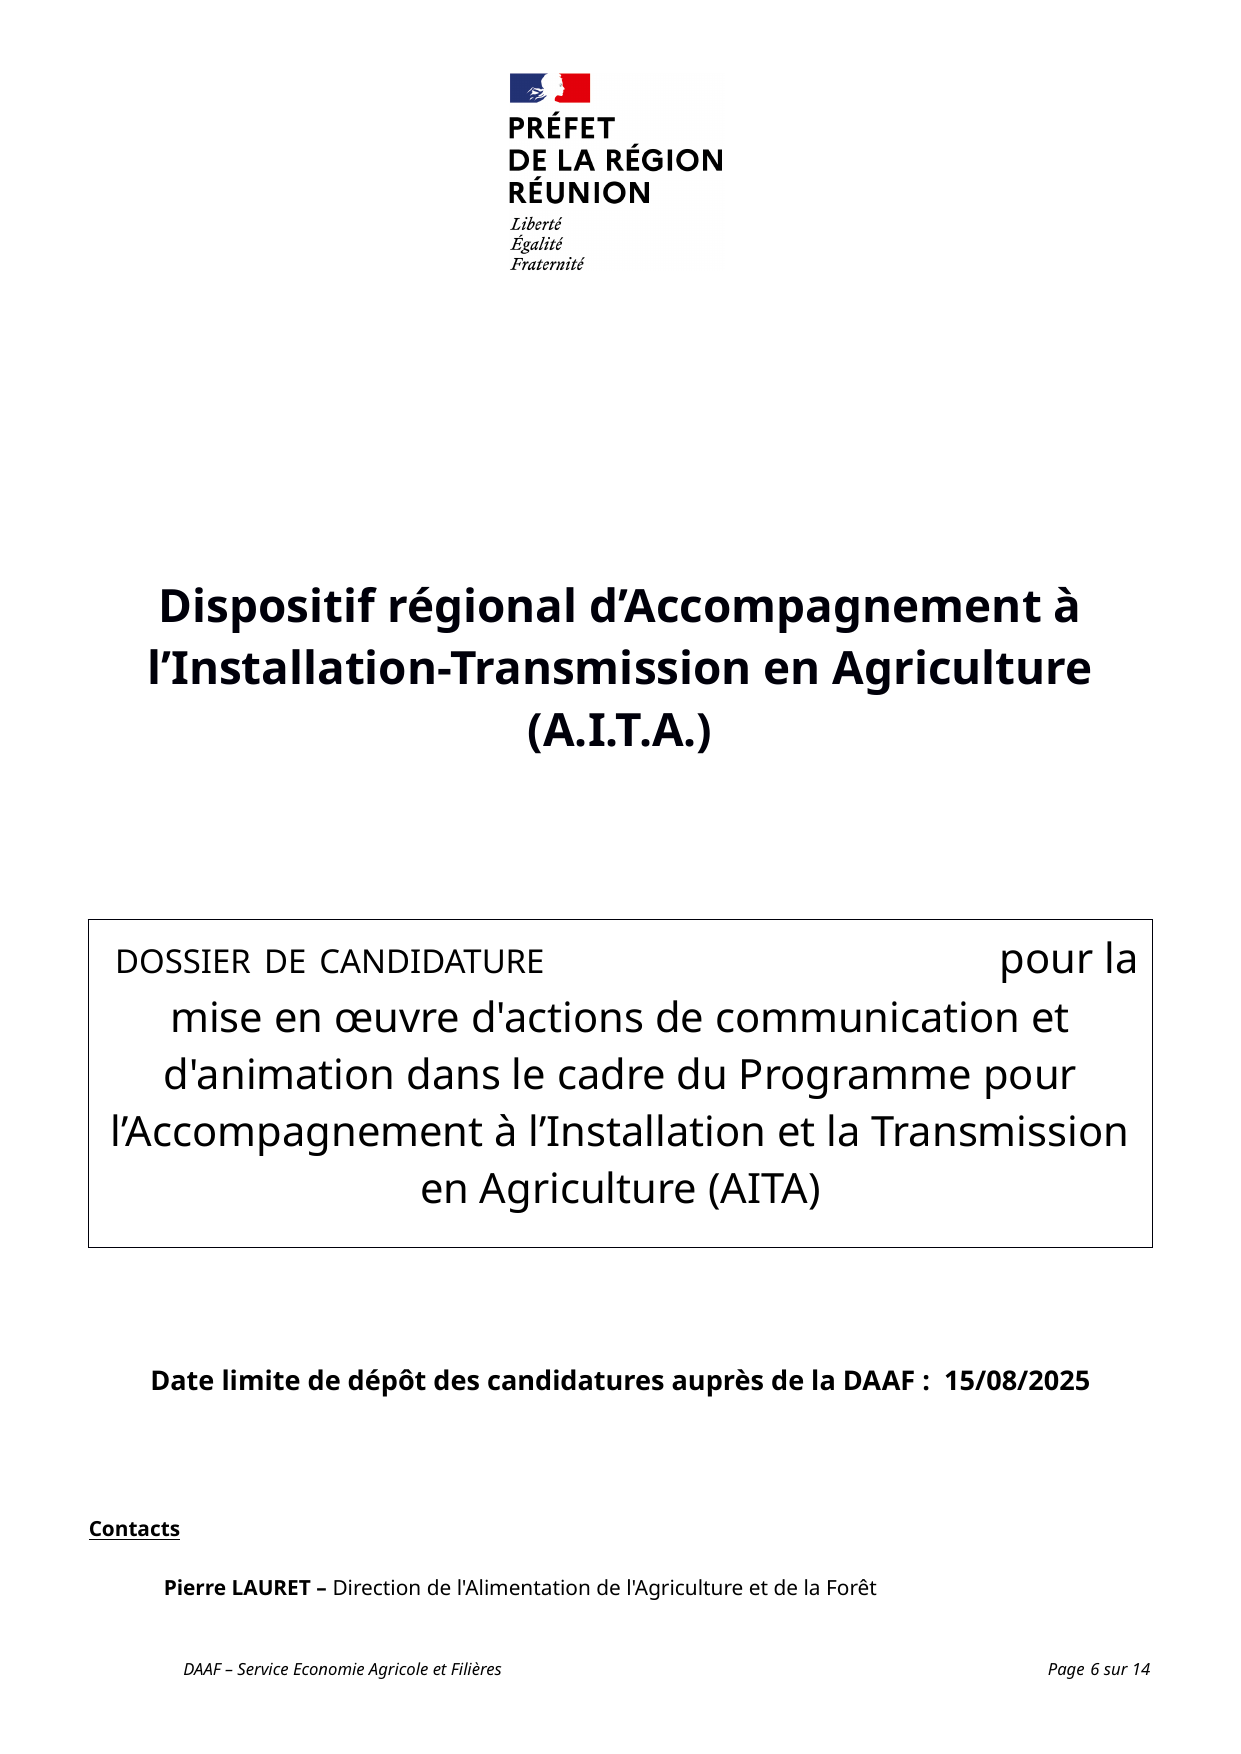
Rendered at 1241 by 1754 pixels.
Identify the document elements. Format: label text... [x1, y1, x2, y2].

subtitle dossier de candidature pour la mise en œuvre d'actions de communication et d'animation dans le cadre du Programme pour l’Accompagnement à l’Installation et la Transmission en Agriculture (AITA) [89, 920, 1152, 1215]
text Contacts [88, 1514, 1152, 1543]
text Dispositif régional d’Accompagnement à l’Installation-Transmission en Agriculture (A.I.T.A.) [88, 573, 1152, 760]
table_header [44, 74, 1148, 323]
text Date limite de dépôt des candidatures auprès de la DAAF : 15/08/2025 [88, 1361, 1152, 1398]
picture [509, 73, 725, 271]
text Pierre LAURET – Direction de l'Alimentation de l'Agriculture et de la Forêt [163, 1573, 1152, 1601]
